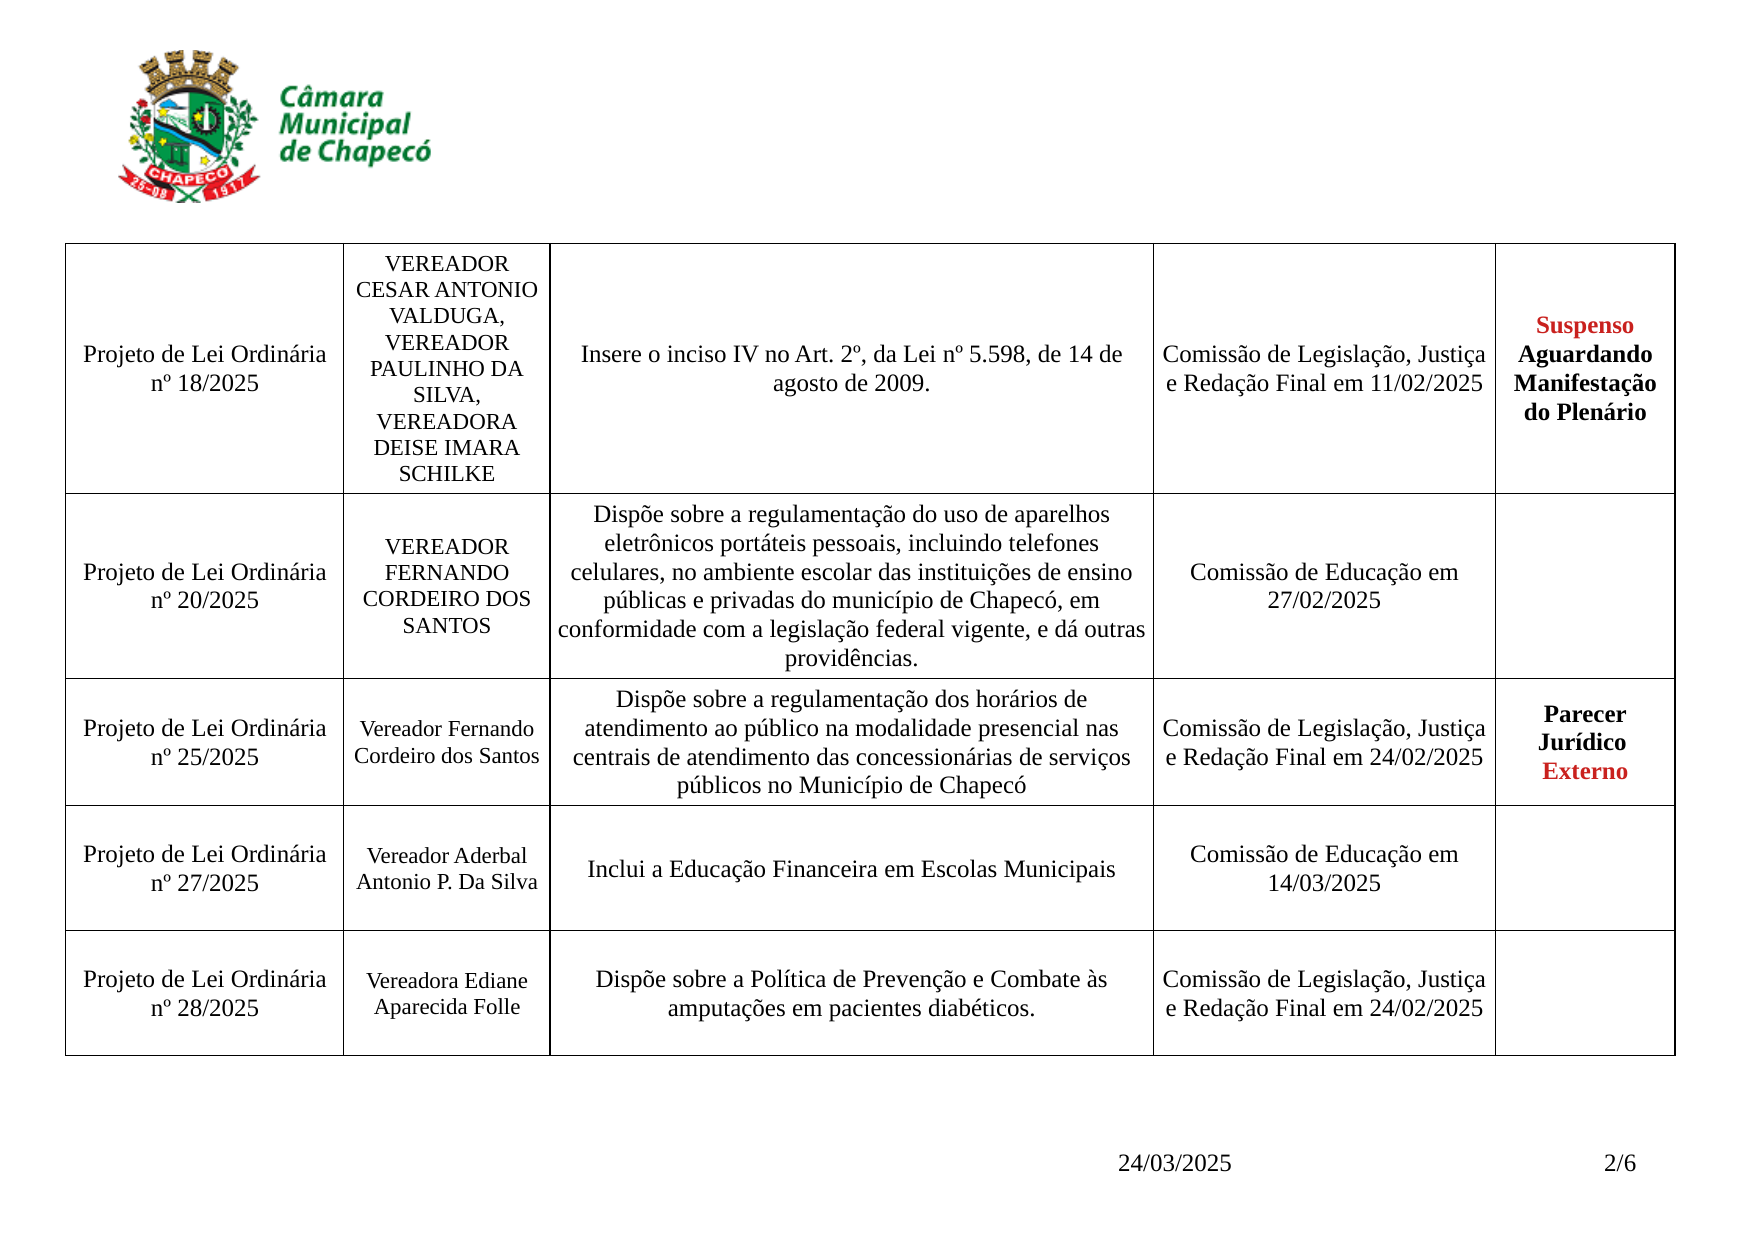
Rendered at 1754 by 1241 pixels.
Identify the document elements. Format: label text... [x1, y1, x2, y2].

table_cell Vereadora Ediane Aparecida Folle [344, 931, 549, 1055]
table_cell Insere o inciso IV no Art. 2º, da Lei nº 5.598, de 14 de agosto de 2009. [551, 244, 1153, 492]
table_cell Projeto de Lei Ordinária nº 18/2025 [66, 244, 343, 492]
table_cell Comissão de Legislação, Justiça e Redação Final em 24/02/2025 [1154, 931, 1495, 1055]
table_cell [1496, 806, 1674, 930]
picture [118, 50, 431, 203]
table_cell Comissão de Legislação, Justiça e Redação Final em 24/02/2025 [1154, 679, 1495, 805]
table_cell Projeto de Lei Ordinária nº 27/2025 [66, 806, 343, 930]
table_cell [1496, 931, 1674, 1055]
table_cell Comissão de Legislação, Justiça e Redação Final em 11/02/2025 [1154, 244, 1495, 492]
table_cell [1496, 494, 1674, 677]
table_cell Dispõe sobre a regulamentação do uso de aparelhos eletrônicos portáteis pessoais, incluindo telefones celulares, no ambiente escolar das instituições de ensino públicas e privadas do município de Chapecó, em conformidade com a legislação federal vigente, e dá outras providências. [551, 494, 1153, 677]
table_cell Comissão de Educação em 27/02/2025 [1154, 494, 1495, 677]
table_cell Vereador Fernando Cordeiro dos Santos [344, 679, 549, 805]
table_cell Vereador Aderbal Antonio P. Da Silva [344, 806, 549, 930]
table_cell Projeto de Lei Ordinária nº 28/2025 [66, 931, 343, 1055]
table_cell Inclui a Educação Financeira em Escolas Municipais [551, 806, 1153, 930]
table_cell Suspenso Aguardando Manifestação do Plenário [1496, 244, 1674, 492]
table_cell Dispõe sobre a regulamentação dos horários de atendimento ao público na modalidade presencial nas centrais de atendimento das concessionárias de serviços públicos no Município de Chapecó [551, 679, 1153, 805]
table_cell Comissão de Educação em 14/03/2025 [1154, 806, 1495, 930]
table_cell Projeto de Lei Ordinária nº 25/2025 [66, 679, 343, 805]
table_cell VEREADOR CESAR ANTONIO VALDUGA, VEREADOR PAULINHO DA SILVA, VEREADORA DEISE IMARA SCHILKE [344, 244, 549, 492]
table_cell Parecer Jurídico Externo [1496, 679, 1674, 805]
table_cell Projeto de Lei Ordinária nº 20/2025 [66, 494, 343, 677]
table_cell Dispõe sobre a Política de Prevenção e Combate às amputações em pacientes diabéticos. [551, 931, 1153, 1055]
table_cell VEREADOR FERNANDO CORDEIRO DOS SANTOS [344, 494, 549, 677]
